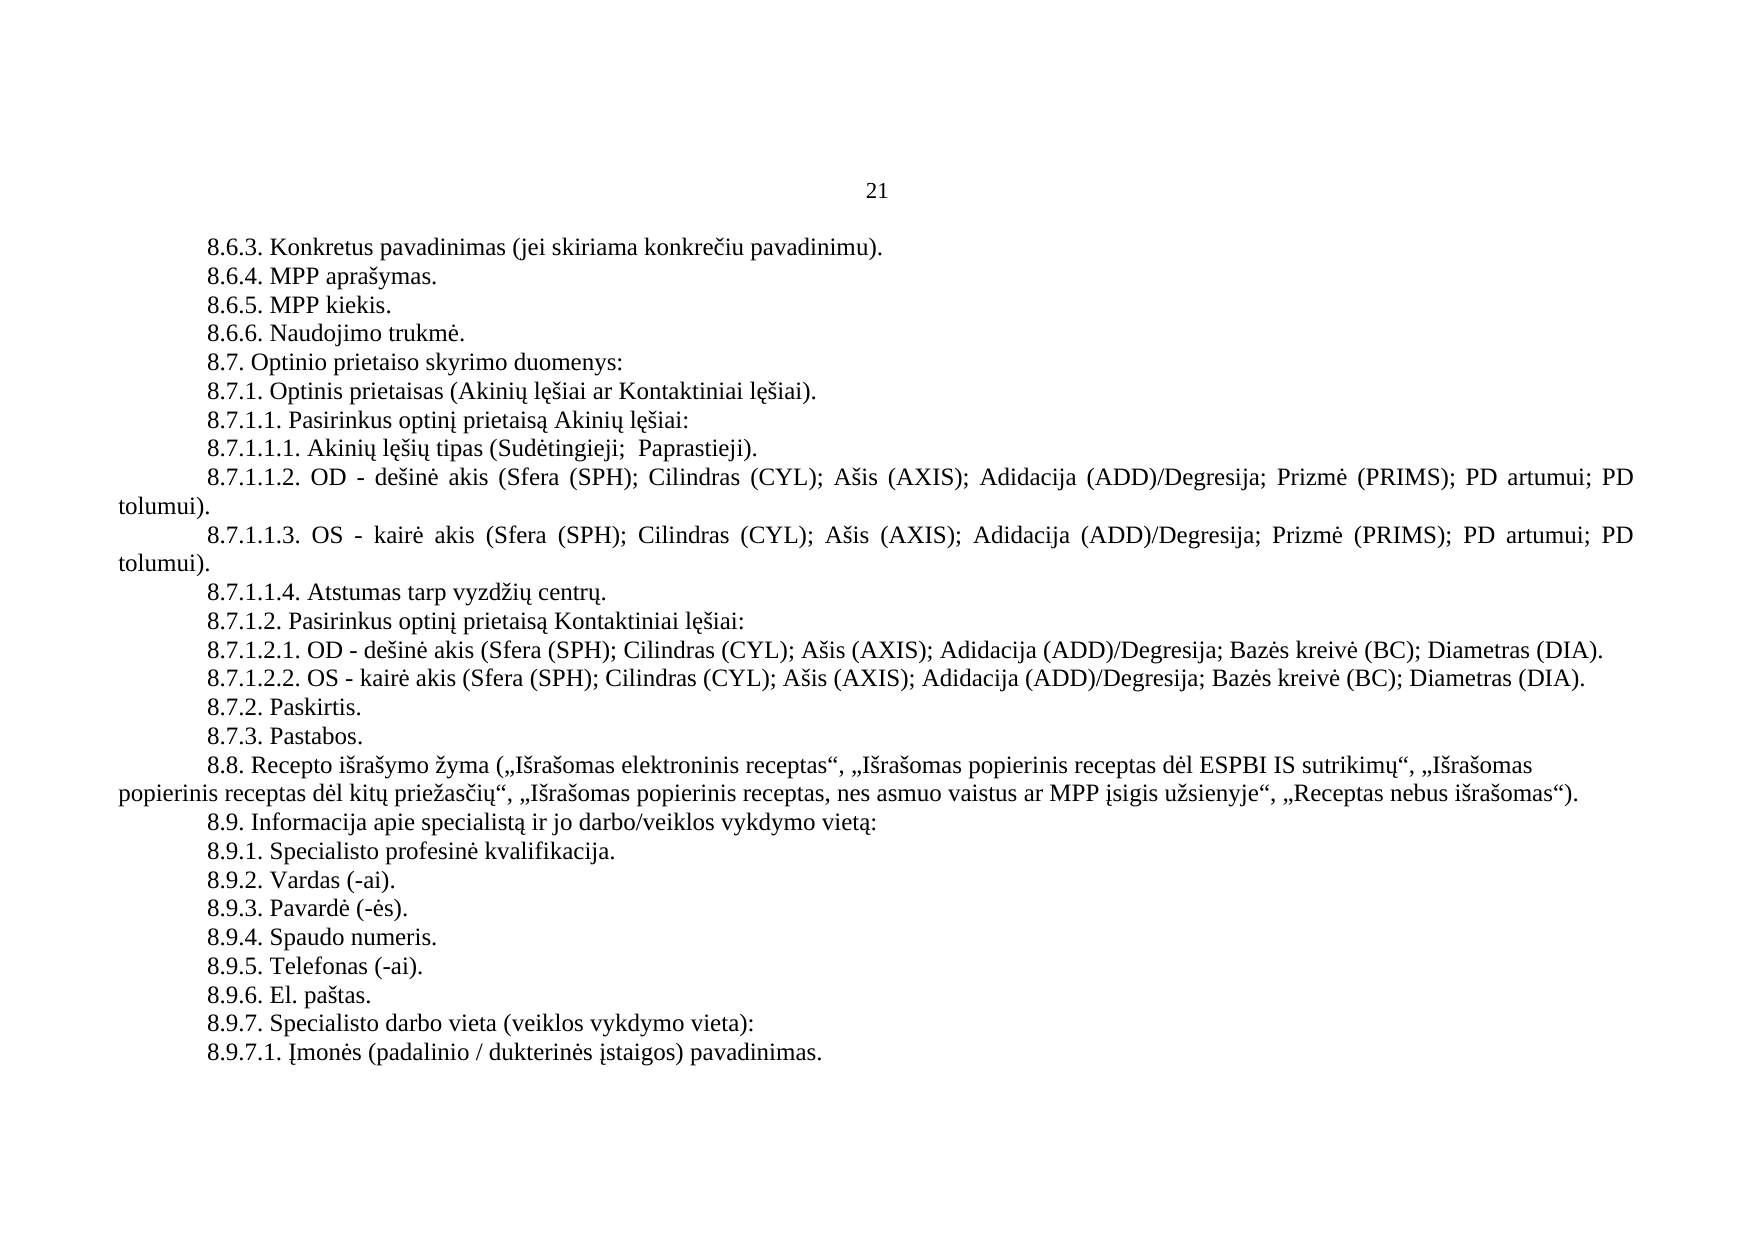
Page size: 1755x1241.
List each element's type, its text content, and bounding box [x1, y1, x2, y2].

text 8.9.6. El. paštas. [118, 980, 1636, 1008]
text 8.7.3. Pastabos. [118, 721, 1636, 750]
text 8.8. Recepto išrašymo žyma („Išrašomas elektroninis receptas“, „Išrašomas popierinis receptas dėl ESPBI IS sutrikimų“, „Išrašomas popierinis receptas dėl kitų priežasčių“, „Išrašomas popierinis receptas, nes asmuo vaistus ar MPP įsigis užsienyje“, „Receptas nebus išrašomas“). [118, 750, 1636, 807]
text 8.7.1.1.2. OD - dešinė akis (Sfera (SPH); Cilindras (CYL); Ašis (AXIS); Adidacija (ADD)/Degresija; Prizmė (PRIMS); PD artumui; PD tolumui). [118, 462, 1636, 520]
text 8.7.2. Paskirtis. [118, 692, 1636, 721]
text 8.6.4. MPP aprašymas. [118, 261, 1636, 290]
text 8.7.1.1.1. Akinių lęšių tipas (Sudėtingieji; Paprastieji). [118, 433, 1636, 462]
text 8.7.1.1.4. Atstumas tarp vyzdžių centrų. [118, 577, 1636, 606]
text 8.9. Informacija apie specialistą ir jo darbo/veiklos vykdymo vietą: [118, 807, 1636, 836]
text 8.6.3. Konkretus pavadinimas (jei skiriama konkrečiu pavadinimu). [118, 232, 1636, 261]
text 8.7. Optinio prietaiso skyrimo duomenys: [118, 347, 1636, 376]
text 8.7.1.2.1. OD - dešinė akis (Sfera (SPH); Cilindras (CYL); Ašis (AXIS); Adidacija (ADD)/Degresija; Bazės kreivė (BC); Diametras (DIA). [118, 635, 1636, 663]
text 8.9.5. Telefonas (-ai). [118, 951, 1636, 980]
text 8.9.1. Specialisto profesinė kvalifikacija. [118, 836, 1636, 865]
text 8.7.1.1.3. OS - kairė akis (Sfera (SPH); Cilindras (CYL); Ašis (AXIS); Adidacija (ADD)/Degresija; Prizmė (PRIMS); PD artumui; PD tolumui). [118, 520, 1636, 577]
text 8.9.2. Vardas (-ai). [118, 865, 1636, 893]
text 8.7.1.2. Pasirinkus optinį prietaisą Kontaktiniai lęšiai: [118, 606, 1636, 635]
text 8.9.7.1. Įmonės (padalinio / dukterinės įstaigos) pavadinimas. [118, 1037, 1636, 1066]
text 8.7.1.2.2. OS - kairė akis (Sfera (SPH); Cilindras (CYL); Ašis (AXIS); Adidacija (ADD)/Degresija; Bazės kreivė (BC); Diametras (DIA). [118, 663, 1636, 692]
text 8.9.3. Pavardė (-ės). [118, 893, 1636, 922]
text 8.7.1.1. Pasirinkus optinį prietaisą Akinių lęšiai: [118, 405, 1636, 433]
text 8.6.6. Naudojimo trukmė. [118, 318, 1636, 347]
text 8.6.5. MPP kiekis. [118, 290, 1636, 318]
text 8.9.4. Spaudo numeris. [118, 922, 1636, 951]
text 8.7.1. Optinis prietaisas (Akinių lęšiai ar Kontaktiniai lęšiai). [118, 376, 1636, 405]
text 8.9.7. Specialisto darbo vieta (veiklos vykdymo vieta): [118, 1008, 1636, 1037]
